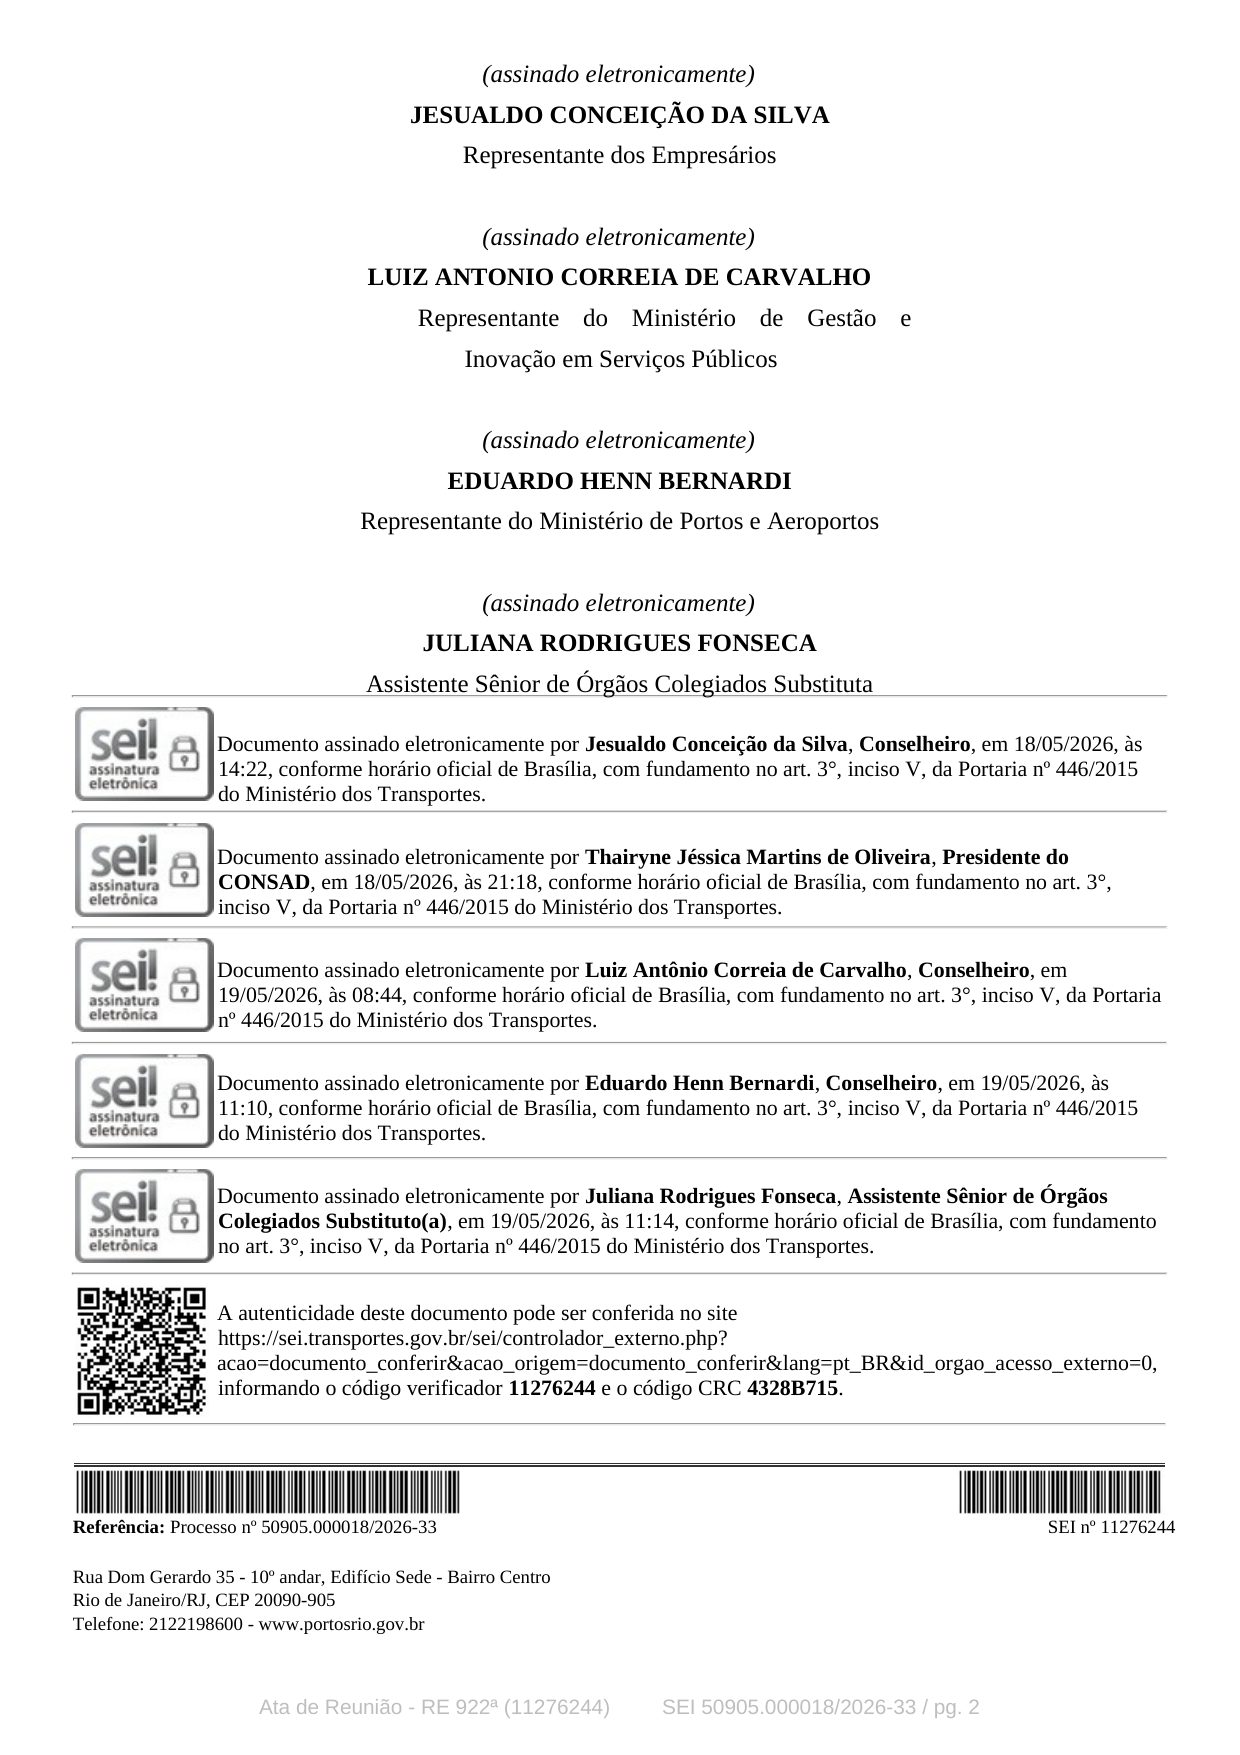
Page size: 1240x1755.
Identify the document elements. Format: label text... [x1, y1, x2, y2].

text acao=documento_conferir&acao_origem=documento_conferir&lang=pt_BR&id_orgao_acesso_externo=0, informando o código verificador 11276244 e o código CRC 4328B715. [217, 1350, 1175, 1400]
text (assinado eletronicamente) [74, 425, 1165, 454]
text Documento assinado eletronicamente por Eduardo Henn Bernardi, Conselheiro, em 19/05/2026, às 11:10, conforme horário oficial de Brasília, com fundamento no art. 3°, inciso V, da Portaria nº 446/2015 do Ministério dos Transportes. [217, 1070, 1162, 1146]
text Documento assinado eletronicamente por Juliana Rodrigues Fonseca, Assistente Sênior de Órgãos Colegiados Substituto(a), em 19/05/2026, às 11:14, conforme horário oficial de Brasília, com fundamento no art. 3°, inciso V, da Portaria nº 446/2015 do Ministério dos Transportes. [217, 1183, 1162, 1258]
text Representante do Ministério de Portos e Aeroportos [310, 506, 929, 535]
text Ata de Reunião - RE 922ª (11276244) SEI 50905.000018/2026-33 / pg. 2 [74, 1694, 1165, 1718]
text Documento assinado eletronicamente por Luiz Antônio Correia de Carvalho, Conselheiro, em 19/05/2026, às 08:44, conforme horário oficial de Brasília, com fundamento no art. 3°, inciso V, da Portaria nº 446/2015 do Ministério dos Transportes. [217, 957, 1162, 1032]
text Referência: Processo nº 50905.000018/2026-33 SEI nº 11276244 [73, 1516, 1175, 1537]
text Representante do Ministério de Gestão e Inovação em Serviços Públicos [418, 303, 912, 373]
text (assinado eletronicamente) [74, 59, 1165, 88]
text (assinado eletronicamente) [74, 588, 1165, 616]
text A autenticidade deste documento pode ser conferida no site https://sei.transportes.gov.br/sei/controlador_externo.php? [217, 1299, 1162, 1350]
subtitle JULIANA RODRIGUES FONSECA [75, 628, 1164, 657]
text Rio de Janeiro/RJ, CEP 20090-905 [73, 1589, 1175, 1611]
subtitle EDUARDO HENN BERNARDI [75, 466, 1164, 494]
text Representante dos Empresários [310, 141, 929, 169]
text Assistente Sênior de Órgãos Colegiados Substituta [310, 669, 929, 695]
text Telefone: 2122198600 - www.portosrio.gov.br [73, 1613, 1175, 1634]
subtitle JESUALDO CONCEIÇÃO DA SILVA [75, 100, 1165, 129]
text Documento assinado eletronicamente por Thairyne Jéssica Martins de Oliveira, Presidente do CONSAD, em 18/05/2026, às 21:18, conforme horário oficial de Brasília, com fundamento no art. 3°, inciso V, da Portaria nº 446/2015 do Ministério dos Transportes. [217, 844, 1162, 919]
text (assinado eletronicamente) [74, 222, 1165, 251]
text Documento assinado eletronicamente por Jesualdo Conceição da Silva, Conselheiro, em 18/05/2026, às 14:22, conforme horário oficial de Brasília, com fundamento no art. 3°, inciso V, da Portaria nº 446/2015 do Ministério dos Transportes. [217, 731, 1162, 806]
text Rua Dom Gerardo 35 - 10º andar, Edifício Sede - Bairro Centro [73, 1566, 1175, 1587]
subtitle LUIZ ANTONIO CORREIA DE CARVALHO [75, 262, 1164, 291]
